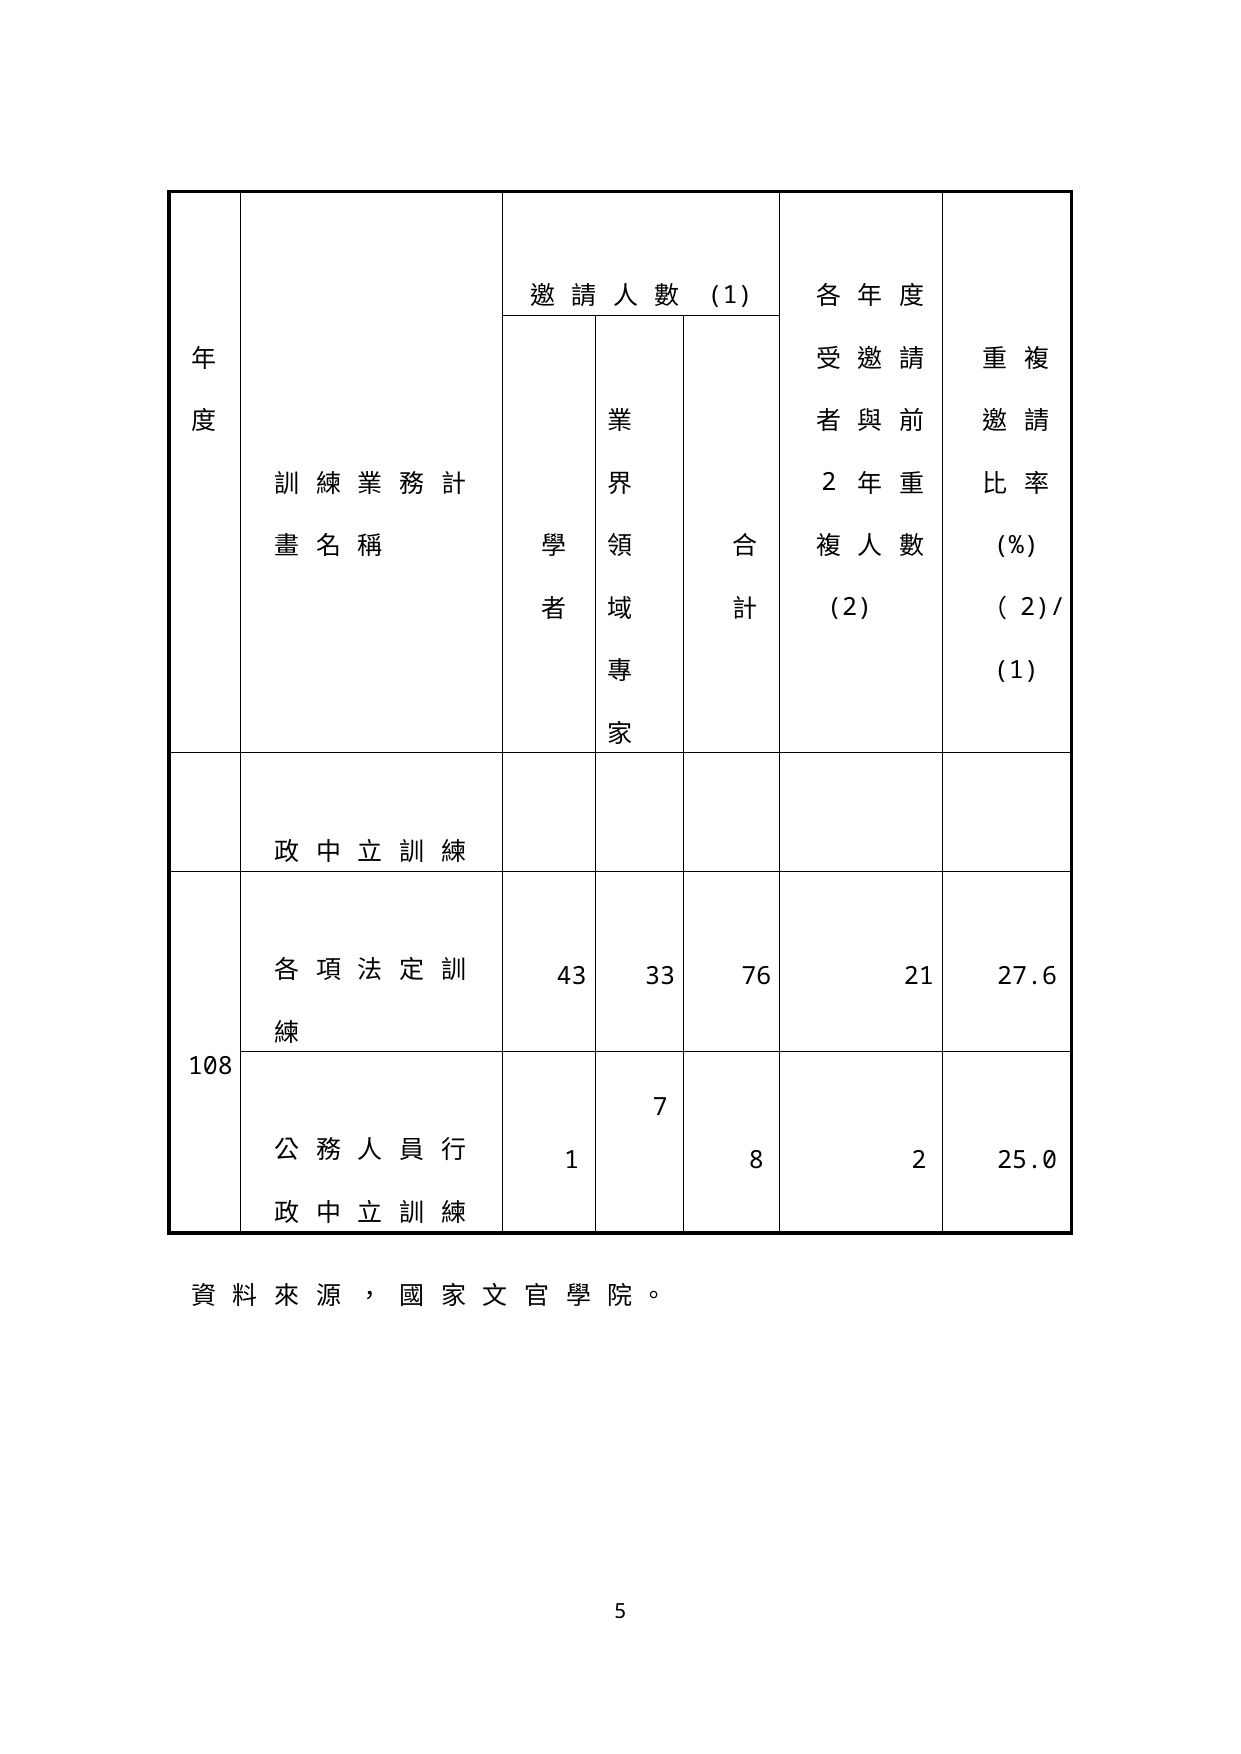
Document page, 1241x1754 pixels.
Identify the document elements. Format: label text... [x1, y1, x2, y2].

table_cell 業界領域專家 [596, 316, 683, 752]
table_cell 76 [684, 872, 779, 1051]
table_cell 合計 [684, 316, 779, 752]
table_cell 25.0 [943, 1052, 1070, 1231]
table_cell 27.6 [943, 872, 1070, 1051]
table_cell 7 [596, 1052, 683, 1231]
table_cell [943, 753, 1070, 871]
table_cell 33 [596, 872, 683, 1051]
table_header 訓練業務計畫名稱 [241, 193, 502, 752]
table_cell [503, 753, 595, 871]
table_cell 21 [780, 872, 942, 1051]
table_header 邀請人數(1) [503, 193, 779, 314]
table_cell 各項法定訓練 [241, 872, 502, 1051]
table_header 年度 [171, 193, 240, 752]
table_cell 公務人員行政中立訓練 [241, 1052, 502, 1231]
table_cell 政中立訓練 [241, 753, 502, 871]
table_cell [171, 753, 240, 871]
table_cell 43 [503, 872, 595, 1051]
table_cell 108 [171, 872, 240, 1231]
table_cell 1 [503, 1052, 595, 1231]
table_cell [596, 753, 683, 871]
table_header 重複邀請 比率(%)（2)/(1) [943, 193, 1070, 752]
table_cell 2 [780, 1052, 942, 1231]
table_cell 8 [684, 1052, 779, 1231]
table_cell [780, 753, 942, 871]
table_header 各年度受邀請者與前2年重複人數(2) [780, 193, 942, 752]
table_cell [684, 753, 779, 871]
table_cell 學者 [503, 316, 595, 752]
text 資料來源，國家文官學院。 [183, 1252, 1058, 1314]
